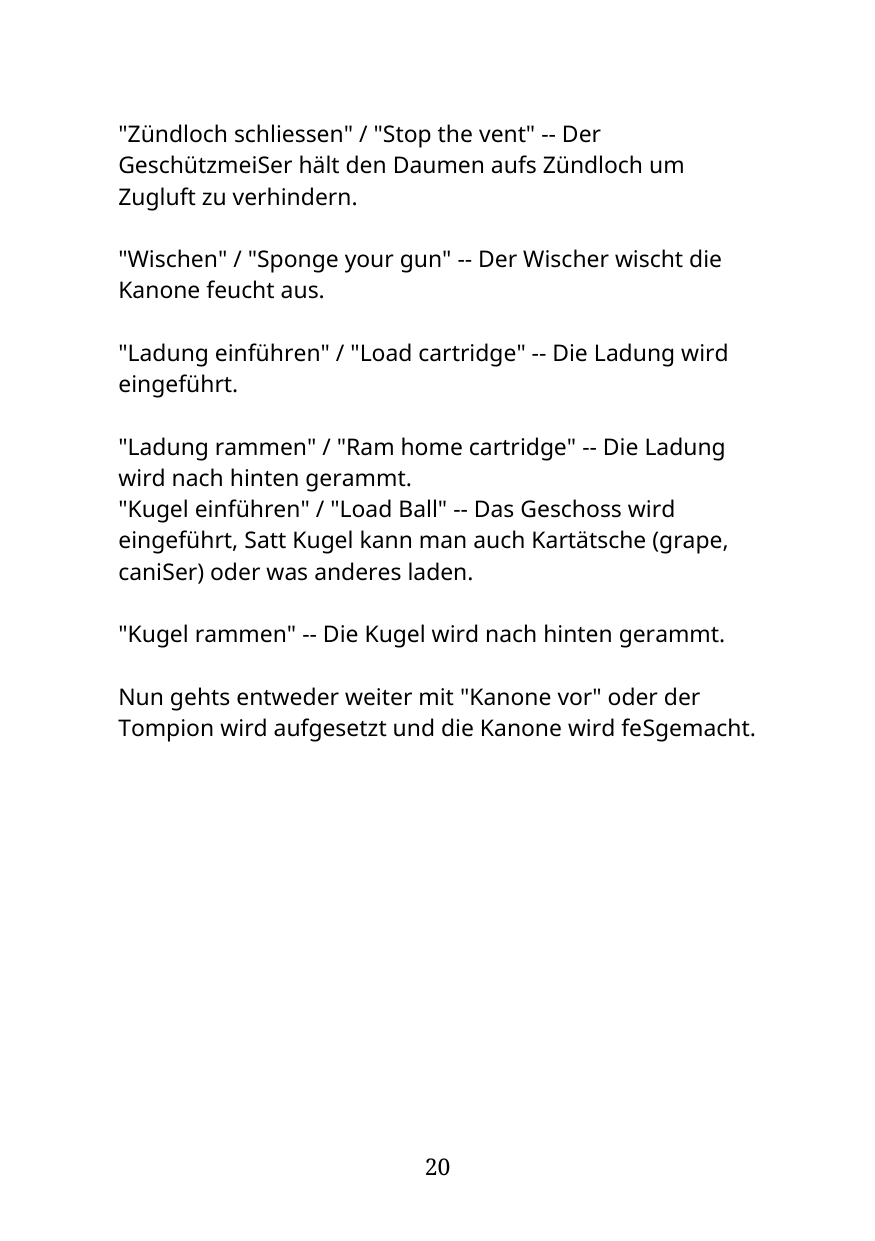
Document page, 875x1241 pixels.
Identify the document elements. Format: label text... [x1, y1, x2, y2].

text Nun gehts entweder weiter mit "Kanone vor" oder der Tompion wird aufgesetzt und die Kanone wird feSgemacht. [118, 681, 756, 743]
text "Zündloch schliessen" / "Stop the vent" -- Der GeschützmeiSer hält den Daumen aufs Zündloch um Zugluft zu verhindern. [118, 118, 756, 212]
text "Kugel einführen" / "Load Ball" -- Das Geschoss wird eingeführt, Satt Kugel kann man auch Kartätsche (grape, caniSer) oder was anderes laden. [118, 493, 756, 587]
text "Wischen" / "Sponge your gun" -- Der Wischer wischt die Kanone feucht aus. [118, 243, 756, 306]
text "Ladung rammen" / "Ram home cartridge" -- Die Ladung wird nach hinten gerammt. [118, 431, 756, 493]
text "Kugel rammen" -- Die Kugel wird nach hinten gerammt. [118, 618, 756, 649]
text "Ladung einführen" / "Load cartridge" -- Die Ladung wird eingeführt. [118, 337, 756, 399]
